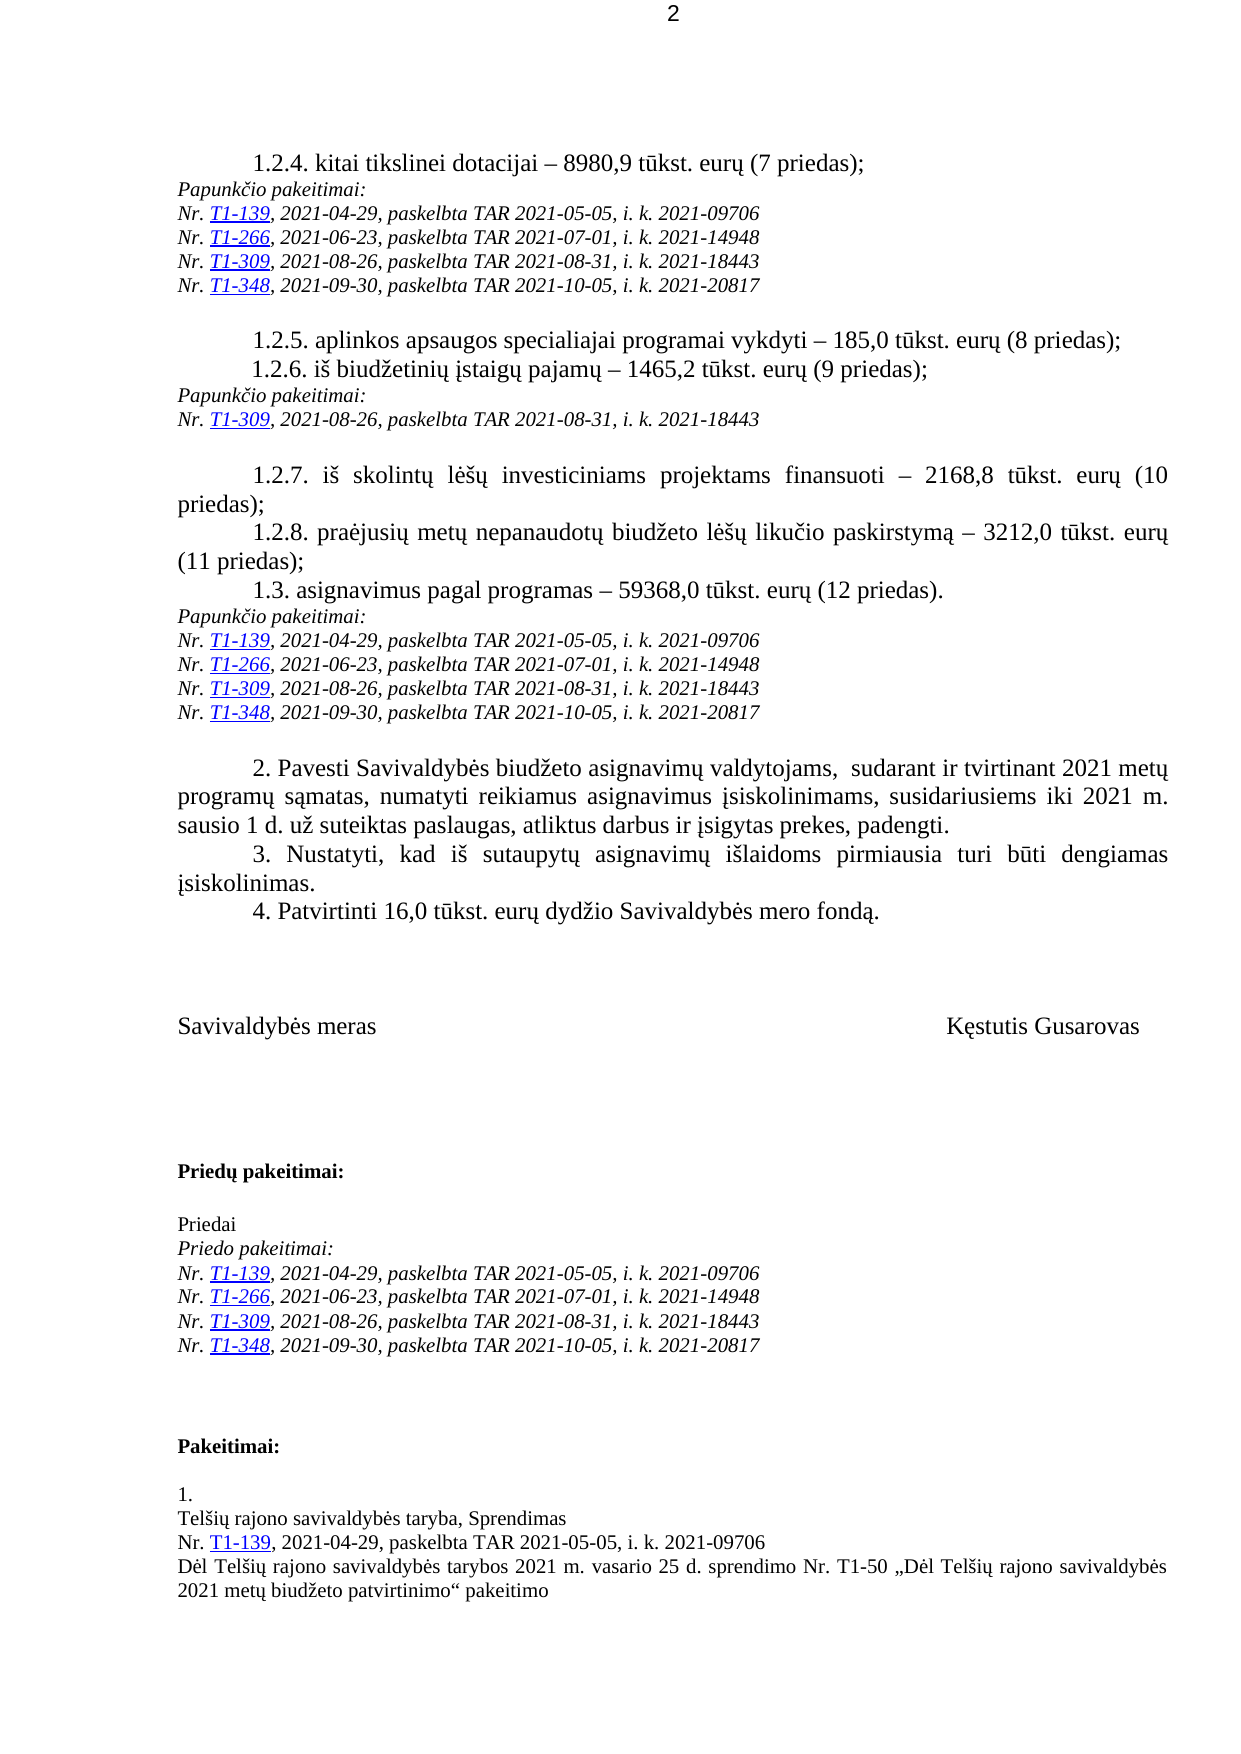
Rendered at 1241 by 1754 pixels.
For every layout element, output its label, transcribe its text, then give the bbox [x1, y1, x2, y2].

text Nr. T1-266, 2021-06-23, paskelbta TAR 2021-07-01, i. k. 2021-14948 [177, 224, 1169, 249]
text 3. Nustatyti, kad iš sutaupytų asignavimų išlaidoms pirmiausia turi būti dengiamas įsiskolinimas. [177, 839, 1169, 896]
text Nr. T1-348, 2021-09-30, paskelbta TAR 2021-10-05, i. k. 2021-20817 [177, 1333, 1169, 1357]
text 4. Patvirtinti 16,0 tūkst. eurų dydžio Savivaldybės mero fondą. [177, 896, 1169, 925]
text Nr. T1-139, 2021-04-29, paskelbta TAR 2021-05-05, i. k. 2021-09706 [177, 1260, 1169, 1284]
text 1. [177, 1482, 1169, 1506]
text Savivaldybės meras Kęstutis Gusarovas [177, 1011, 1169, 1040]
text Nr. T1-348, 2021-09-30, paskelbta TAR 2021-10-05, i. k. 2021-20817 [177, 700, 1169, 724]
text 1.2.4. kitai tikslinei dotacijai – 8980,9 tūkst. eurų (7 priedas); [177, 148, 1169, 176]
text Nr. T1-309, 2021-08-26, paskelbta TAR 2021-08-31, i. k. 2021-18443 [177, 249, 1169, 273]
text Papunkčio pakeitimai: [177, 176, 1169, 201]
text Nr. T1-309, 2021-08-26, paskelbta TAR 2021-08-31, i. k. 2021-18443 [177, 676, 1169, 700]
text 1.3. asignavimus pagal programas – 59368,0 tūkst. eurų (12 priedas). [177, 575, 1169, 604]
text Papunkčio pakeitimai: [177, 383, 1169, 407]
text Priedai [177, 1212, 1169, 1236]
text 1.2.5. aplinkos apsaugos specialiajai programai vykdyti – 185,0 tūkst. eurų (8 priedas); [177, 326, 1169, 354]
text Nr. T1-139, 2021-04-29, paskelbta TAR 2021-05-05, i. k. 2021-09706 [177, 628, 1169, 652]
text Dėl Telšių rajono savivaldybės tarybos 2021 m. vasario 25 d. sprendimo Nr. T1-50 „Dėl Telšių rajono savivaldybės 2021 metų biudžeto patvirtinimo“ pakeitimo [177, 1554, 1169, 1602]
text Priedo pakeitimai: [177, 1236, 1169, 1260]
text Telšių rajono savivaldybės taryba, Sprendimas [177, 1506, 1169, 1530]
text 1.2.7. iš skolintų lėšų investiciniams projektams finansuoti – 2168,8 tūkst. eurų (10 priedas); [177, 460, 1169, 517]
text Priedų pakeitimai: [177, 1159, 1169, 1183]
text Nr. T1-309, 2021-08-26, paskelbta TAR 2021-08-31, i. k. 2021-18443 [177, 407, 1169, 431]
text Nr. T1-139, 2021-04-29, paskelbta TAR 2021-05-05, i. k. 2021-09706 [177, 1530, 1169, 1554]
text 1.2.8. praėjusių metų nepanaudotų biudžeto lėšų likučio paskirstymą – 3212,0 tūkst. eurų (11 priedas); [177, 517, 1169, 575]
text Nr. T1-348, 2021-09-30, paskelbta TAR 2021-10-05, i. k. 2021-20817 [177, 273, 1169, 297]
text Nr. T1-266, 2021-06-23, paskelbta TAR 2021-07-01, i. k. 2021-14948 [177, 652, 1169, 676]
text 1.2.6. iš biudžetinių įstaigų pajamų – 1465,2 tūkst. eurų (9 priedas); [177, 354, 1169, 383]
text Papunkčio pakeitimai: [177, 604, 1169, 628]
text Pakeitimai: [177, 1433, 1169, 1458]
text Nr. T1-266, 2021-06-23, paskelbta TAR 2021-07-01, i. k. 2021-14948 [177, 1284, 1169, 1308]
text Nr. T1-309, 2021-08-26, paskelbta TAR 2021-08-31, i. k. 2021-18443 [177, 1308, 1169, 1333]
text Nr. T1-139, 2021-04-29, paskelbta TAR 2021-05-05, i. k. 2021-09706 [177, 201, 1169, 224]
text 2. Pavesti Savivaldybės biudžeto asignavimų valdytojams, sudarant ir tvirtinant 2021 metų programų sąmatas, numatyti reikiamus asignavimus įsiskolinimams, susidariusiems iki 2021 m. sausio 1 d. už suteiktas paslaugas, atliktus darbus ir įsigytas prekes, padengti. [177, 753, 1169, 839]
